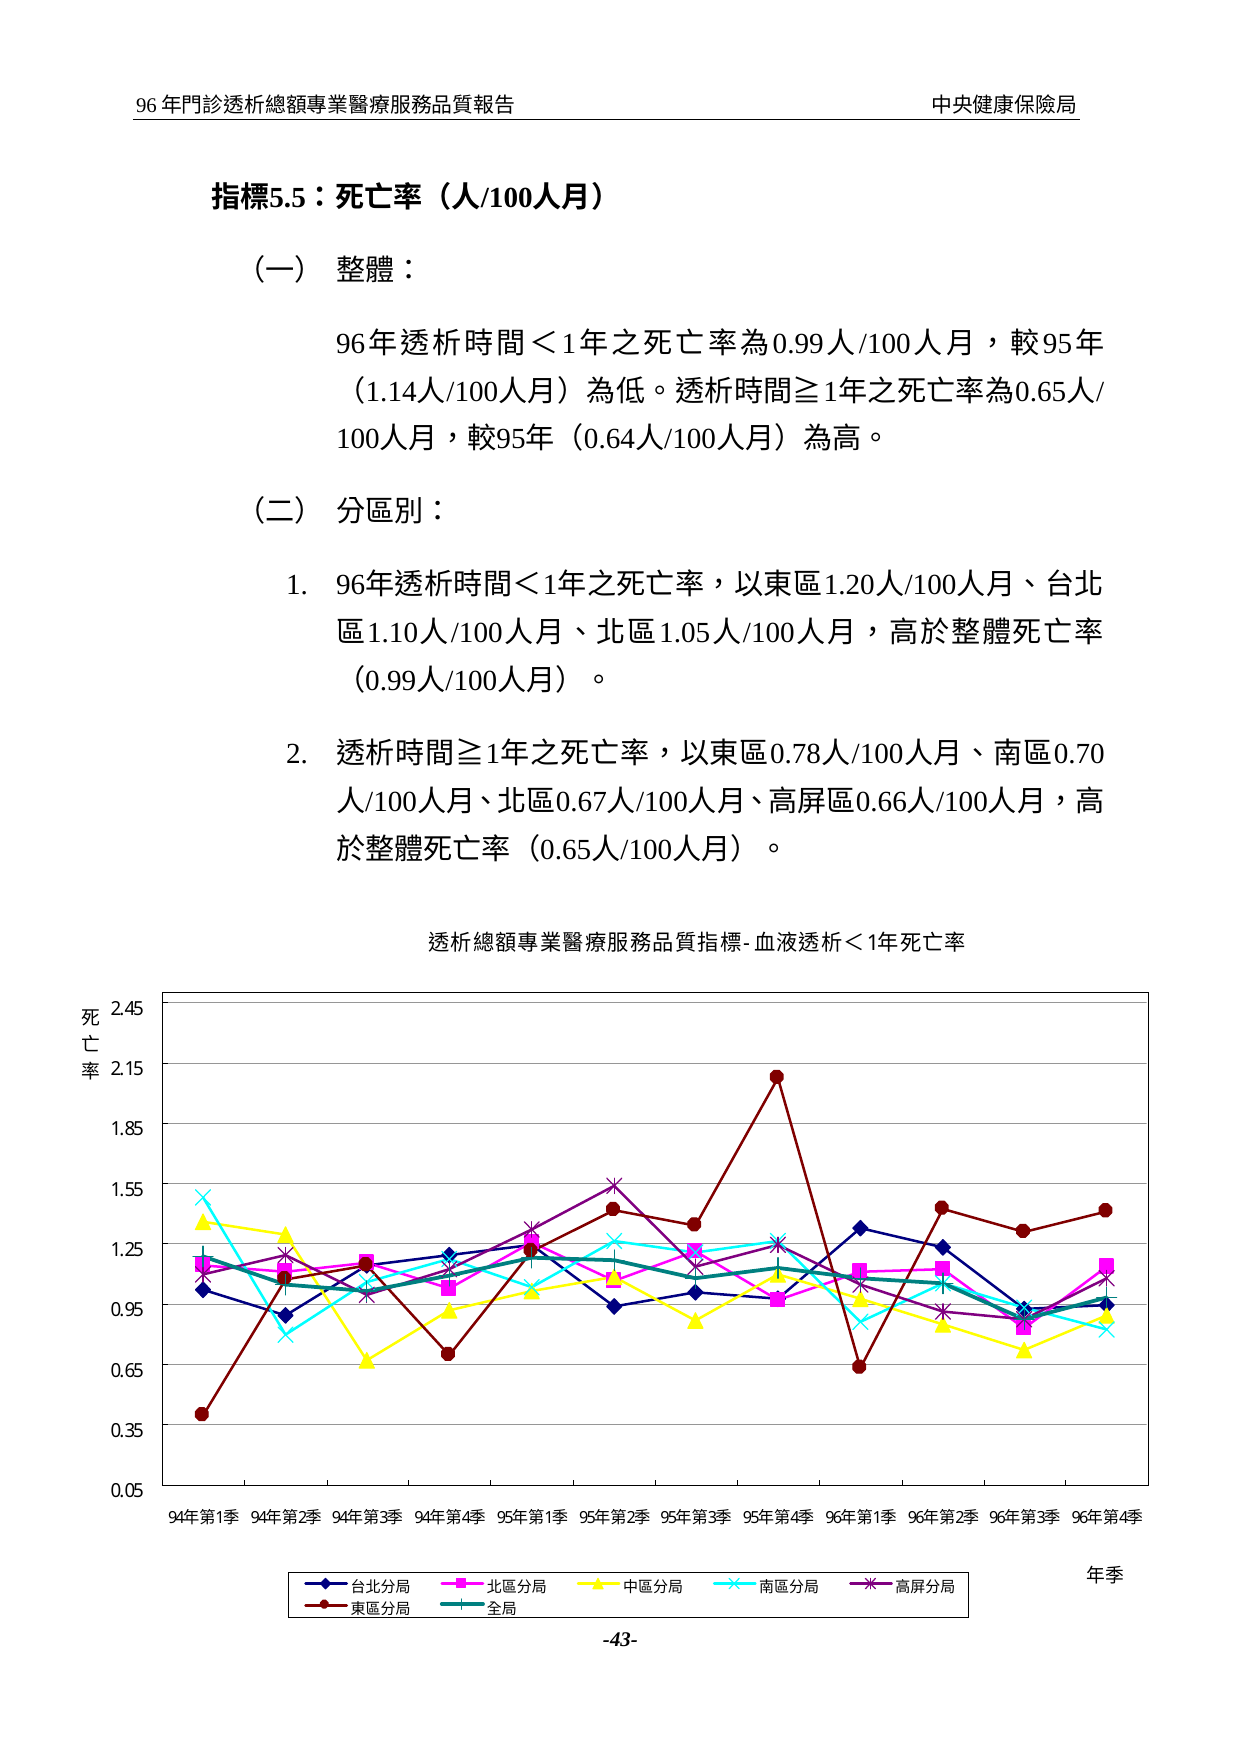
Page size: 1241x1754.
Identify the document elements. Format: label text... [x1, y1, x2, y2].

list 96年透析時間＜1年之死亡率，以東區1.20人/100人月、台北區1.10人/100人月、北區1.05人/100人月，高於整體死亡率（0.99人/100人月）。 [286, 556, 1104, 700]
list 分區別： [236, 483, 1104, 531]
list 透析時間≧1年之死亡率，以東區0.78人/100人月、南區0.70人/100人月、北區0.67人/100人月、高屏區0.66人/100人月，高於整體死亡率（0.65人/100人月）。 [286, 725, 1104, 869]
list 整體： [236, 242, 1104, 290]
text 96年透析時間＜1年之死亡率為0.99人/100人月，較95年（1.14人/100人月）為低。透析時間≧1年之死亡率為0.65人/100人月，較95年（0.64人/100人月）為高。 [336, 315, 1104, 458]
text 指標5.5：死亡率（人/100人月） [211, 169, 1104, 217]
